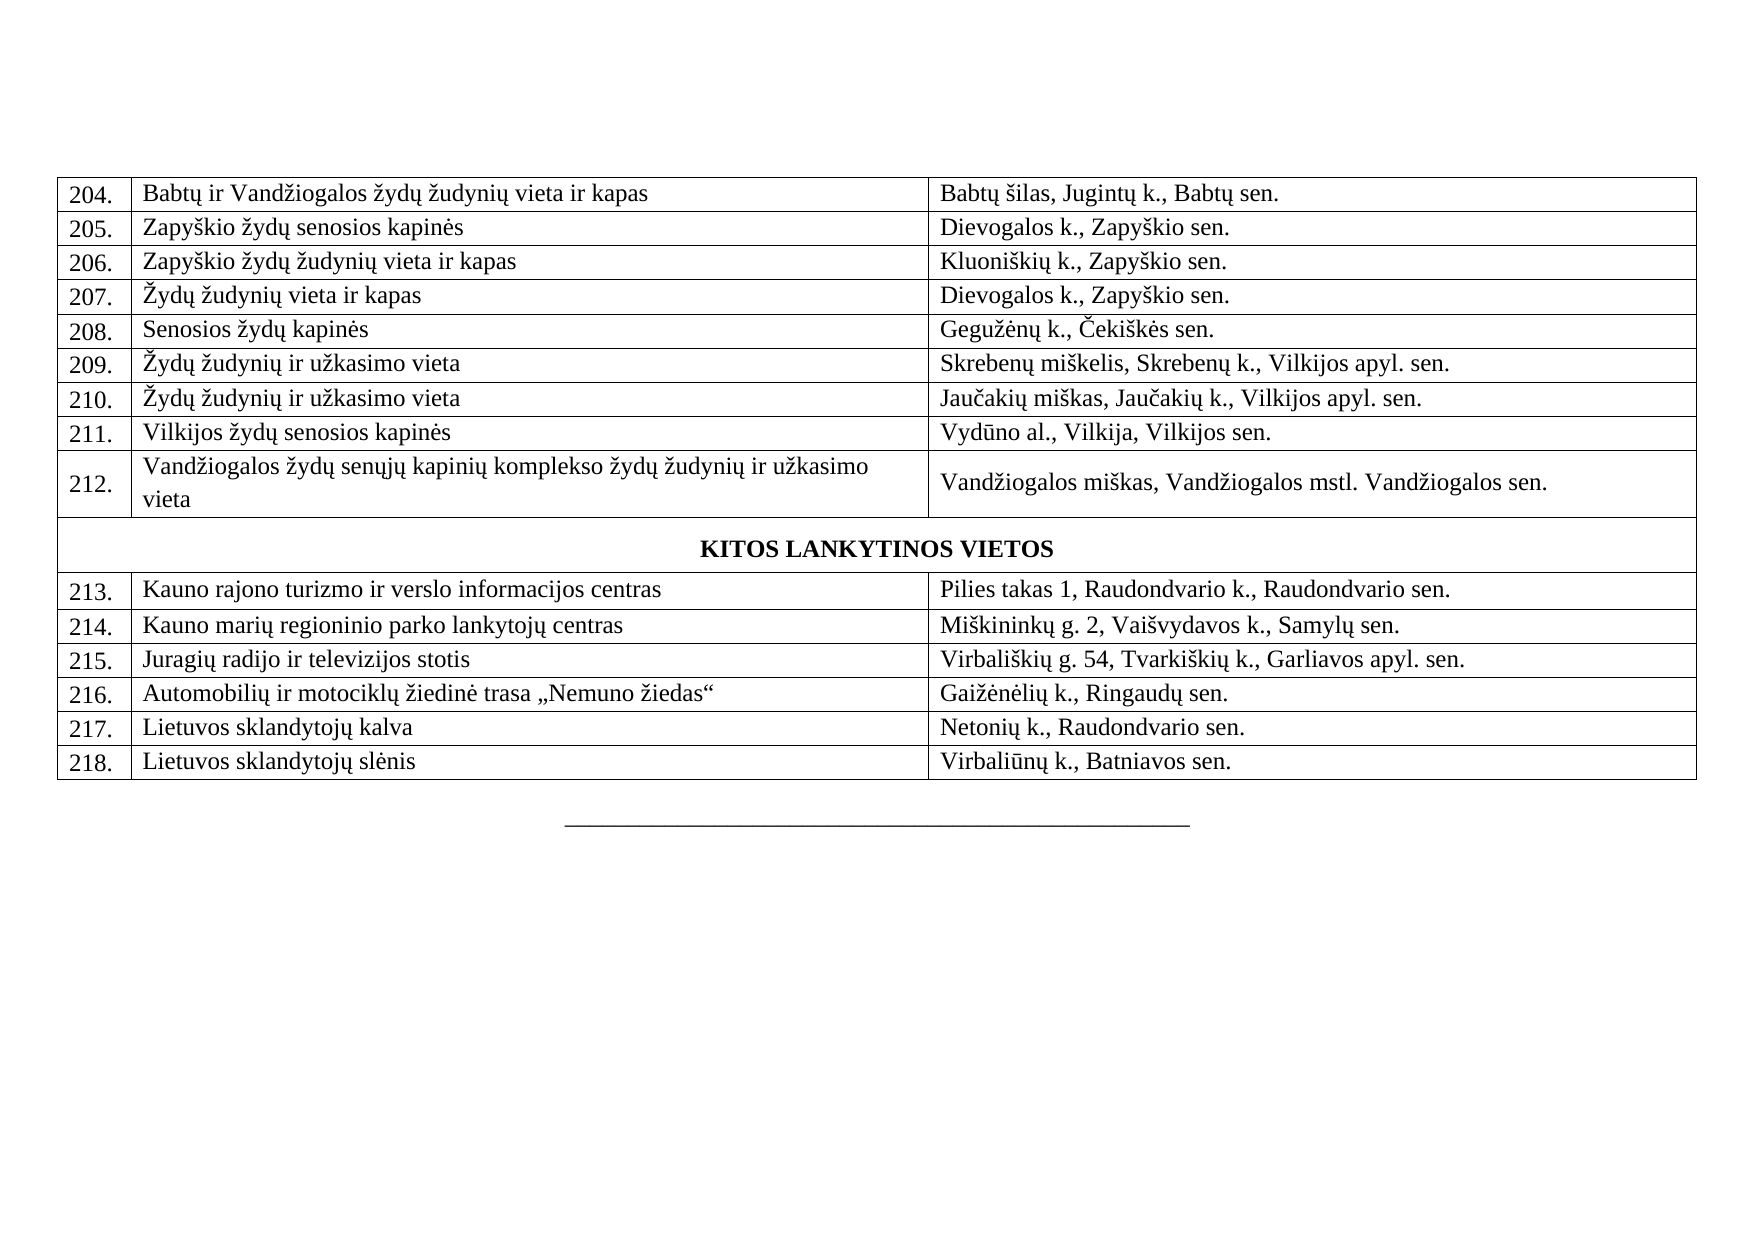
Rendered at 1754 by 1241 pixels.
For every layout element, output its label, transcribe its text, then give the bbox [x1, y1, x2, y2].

table_cell Žydų žudynių ir užkasimo vieta [132, 383, 928, 416]
table_cell Žydų žudynių ir užkasimo vieta [132, 349, 928, 382]
table_cell 209. [58, 349, 131, 382]
table_cell Juragių radijo ir televizijos stotis [132, 644, 928, 677]
table_cell 212. [58, 451, 131, 517]
table_cell Gegužėnų k., Čekiškės sen. [929, 315, 1696, 347]
table_cell Miškininkų g. 2, Vaišvydavos k., Samylų sen. [929, 610, 1696, 643]
table_cell Kauno rajono turizmo ir verslo informacijos centras [132, 573, 928, 609]
table_cell Lietuvos sklandytojų kalva [132, 712, 928, 745]
table_cell Kluoniškių k., Zapyškio sen. [929, 246, 1696, 279]
table_cell Dievogalos k., Zapyškio sen. [929, 280, 1696, 313]
table_cell Gaižėnėlių k., Ringaudų sen. [929, 678, 1696, 711]
table_cell Babtų ir Vandžiogalos žydų žudynių vieta ir kapas [132, 178, 928, 211]
table_cell 210. [58, 383, 131, 416]
table_cell 204. [58, 178, 131, 211]
table_cell Vandžiogalos žydų senųjų kapinių komplekso žydų žudynių ir užkasimo vieta [132, 451, 928, 517]
table_cell Žydų žudynių vieta ir kapas [132, 280, 928, 313]
table_cell 217. [58, 712, 131, 745]
table_cell 205. [58, 212, 131, 245]
table_cell Dievogalos k., Zapyškio sen. [929, 212, 1696, 245]
table_cell 214. [58, 610, 131, 643]
table_cell 211. [58, 417, 131, 450]
table_cell Skrebenų miškelis, Skrebenų k., Vilkijos apyl. sen. [929, 349, 1696, 382]
table_cell 208. [58, 315, 131, 347]
table_cell 207. [58, 280, 131, 313]
table_cell Zapyškio žydų senosios kapinės [132, 212, 928, 245]
table_cell Jaučakių miškas, Jaučakių k., Vilkijos apyl. sen. [929, 383, 1696, 416]
table_cell Lietuvos sklandytojų slėnis [132, 746, 928, 779]
table_cell Vilkijos žydų senosios kapinės [132, 417, 928, 450]
table_cell KITOS LANKYTINOS VIETOS [58, 518, 1696, 572]
table_cell Automobilių ir motociklų žiedinė trasa „Nemuno žiedas“ [132, 678, 928, 711]
table_cell Kauno marių regioninio parko lankytojų centras [132, 610, 928, 643]
table_cell Vandžiogalos miškas, Vandžiogalos mstl. Vandžiogalos sen. [929, 451, 1696, 517]
text –––––––––––––––––––––––––––––––––––––––––––––––––– [118, 809, 1636, 837]
table_cell Vydūno al., Vilkija, Vilkijos sen. [929, 417, 1696, 450]
table_cell Zapyškio žydų žudynių vieta ir kapas [132, 246, 928, 279]
table_cell 218. [58, 746, 131, 779]
table_cell Pilies takas 1, Raudondvario k., Raudondvario sen. [929, 573, 1696, 609]
table_cell 213. [58, 573, 131, 609]
table_cell Senosios žydų kapinės [132, 315, 928, 347]
table_cell Netonių k., Raudondvario sen. [929, 712, 1696, 745]
table_cell 216. [58, 678, 131, 711]
table_cell Virbaliūnų k., Batniavos sen. [929, 746, 1696, 779]
table_cell 215. [58, 644, 131, 677]
table_cell Virbališkių g. 54, Tvarkiškių k., Garliavos apyl. sen. [929, 644, 1696, 677]
table_cell 206. [58, 246, 131, 279]
table_cell Babtų šilas, Jugintų k., Babtų sen. [929, 178, 1696, 211]
